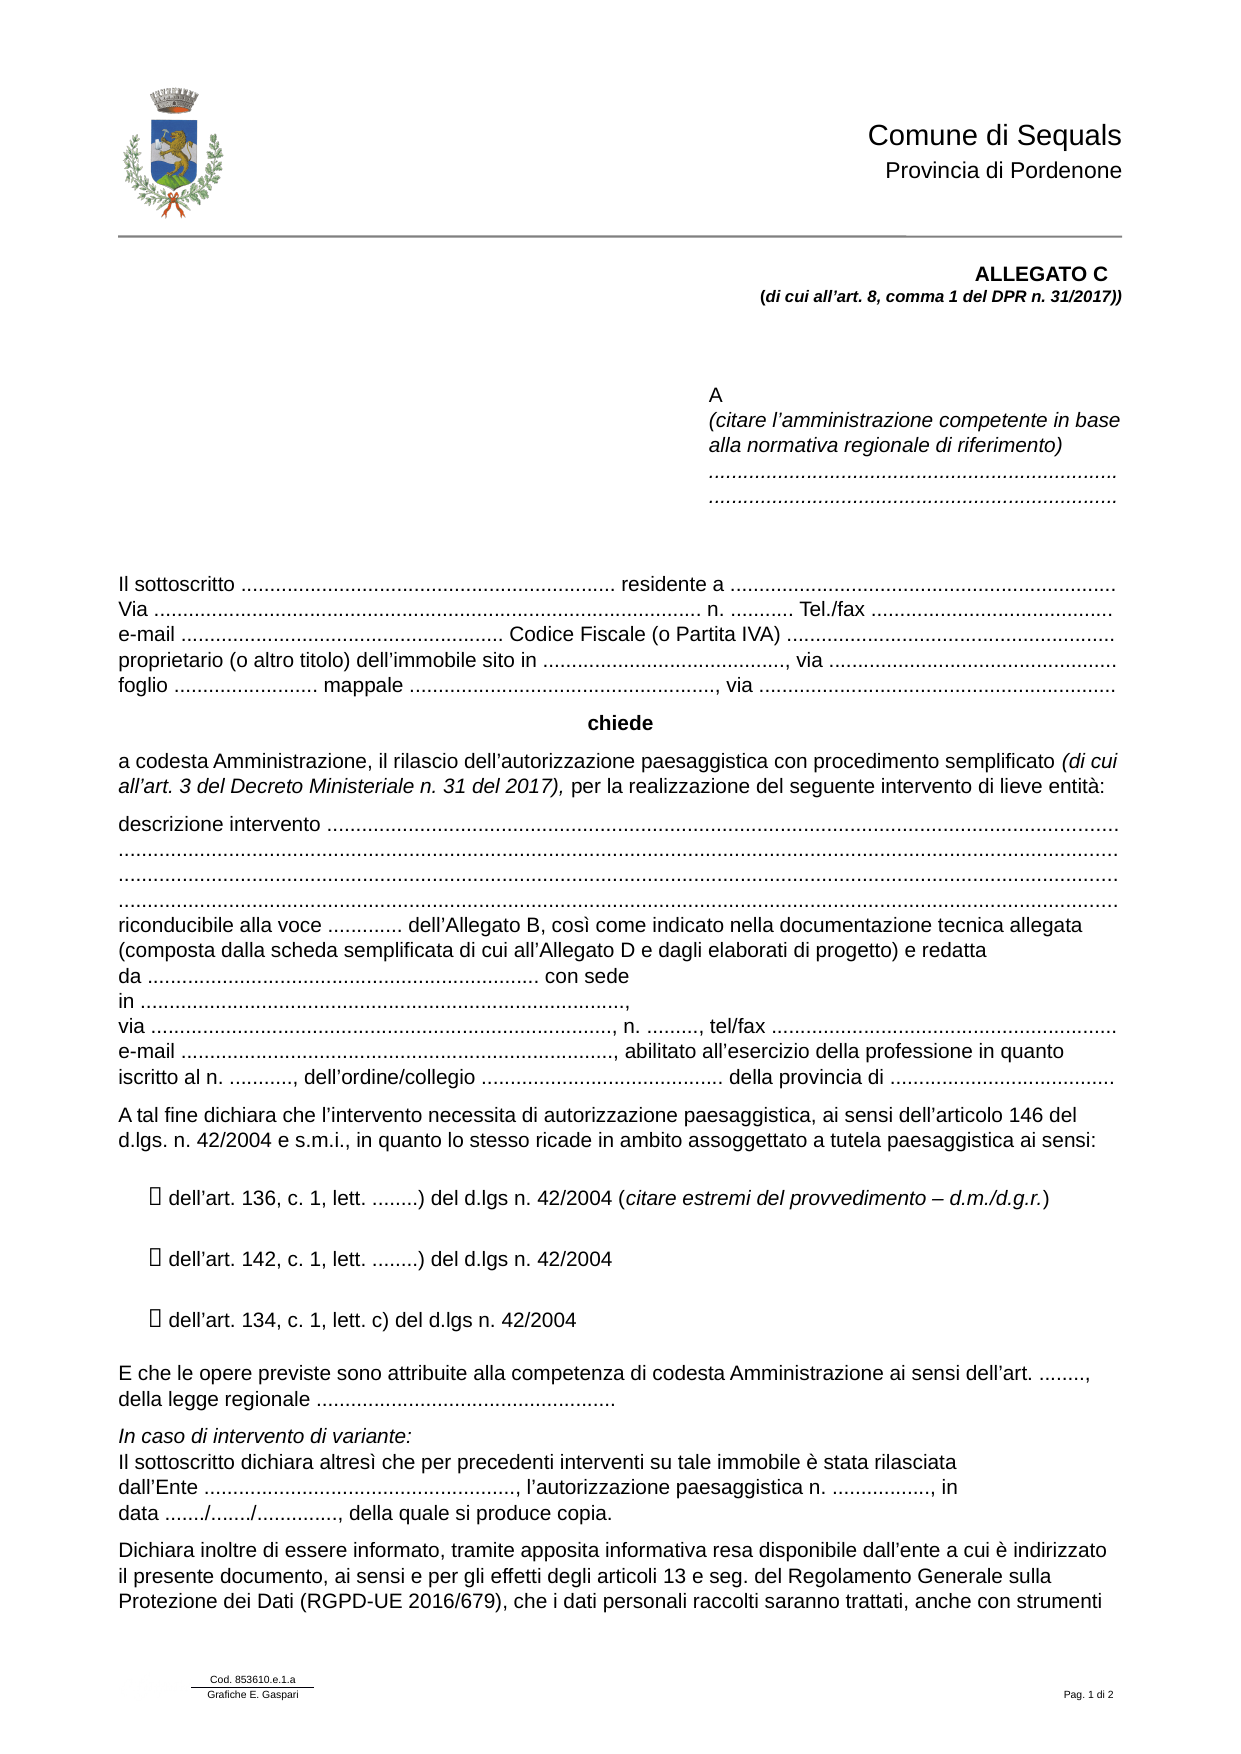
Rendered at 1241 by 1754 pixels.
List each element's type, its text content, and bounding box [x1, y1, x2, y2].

text ....................................................................... [118, 484, 1122, 508]
text Il sottoscritto ................................................................. residente a ................................................................... Via ............................................................................................... n. ........... Tel./fax .......................................... e-mail ........................................................ Codice Fiscale (o Partita IVA) ......................................................... proprietario (o altro titolo) dell’immobile sito in .........................................., via .................................................. foglio ......................... mappale ....................................................., via .............................................................. [118, 572, 1122, 697]
text (citare l’amministrazione competente in base [118, 408, 1122, 432]
text riconducibile alla voce ............. dell’Allegato B, così come indicato nella documentazione tecnica allegata (composta dalla scheda semplificata di cui all’Allegato D e dagli elaborati di progetto) e redatta da .................................................................... con sede in ...................................................................................., via ................................................................................, n. ........., tel/fax ............................................................ e-mail ..........................................................................., abilitato all’esercizio della professione in quanto iscritto al n. ..........., dell’ordine/collegio .......................................... della provincia di ....................................... [118, 913, 1122, 1089]
text E che le opere previste sono attribuite alla competenza di codesta Amministrazione ai sensi dell’art. ........, della legge regionale .................................................... [118, 1361, 1122, 1411]
text A tal fine dichiara che l’intervento necessita di autorizzazione paesaggistica, ai sensi dell’articolo 146 del d.lgs. n. 42/2004 e s.m.i., in quanto lo stesso ricade in ambito assoggettato a tutela paesaggistica ai sensi: [118, 1102, 1122, 1152]
text Provincia di Pordenone [224, 157, 1122, 183]
text Comune di Sequals [224, 118, 1122, 152]
text  dell’art. 142, c. 1, lett. ........) del d.lgs n. 42/2004 [118, 1239, 1122, 1273]
text descrizione intervento [118, 812, 1122, 836]
text a codesta Amministrazione, il rilascio dell’autorizzazione paesaggistica con procedimento semplificato (di cui all’art. 3 del Decreto Ministeriale n. 31 del 2017), per la realizzazione del seguente intervento di lieve entità: [118, 748, 1122, 798]
text In caso di intervento di variante: [118, 1424, 1122, 1448]
text alla normativa regionale di riferimento) [118, 433, 1122, 457]
picture [122, 87, 224, 219]
text Dichiara inoltre di essere informato, tramite apposita informativa resa disponibile dall’ente a cui è indirizzato il presente documento, ai sensi e per gli effetti degli articoli 13 e seg. del Regolamento Generale sulla Protezione dei Dati (RGPD-UE 2016/679), che i dati personali raccolti saranno trattati, anche con strumenti [118, 1538, 1122, 1613]
text ALLEGATO C [118, 262, 1122, 286]
text ....................................................................... [118, 458, 1122, 482]
text  dell’art. 136, c. 1, lett. ........) del d.lgs n. 42/2004 (citare estremi del provvedimento – d.m./d.g.r.) [118, 1178, 1122, 1212]
text (di cui all’art. 8, comma 1 del DPR n. 31/2017)) [118, 287, 1122, 306]
text Il sottoscritto dichiara altresì che per precedenti interventi su tale immobile è stata rilasciata dall’Ente ......................................................, l’autorizzazione paesaggistica n. ................., in data ......./......./.............., della quale si produce copia. [118, 1450, 1122, 1524]
text chiede [118, 711, 1122, 734]
text  dell’art. 134, c. 1, lett. c) del d.lgs n. 42/2004 [118, 1300, 1122, 1334]
text A [118, 382, 1122, 406]
